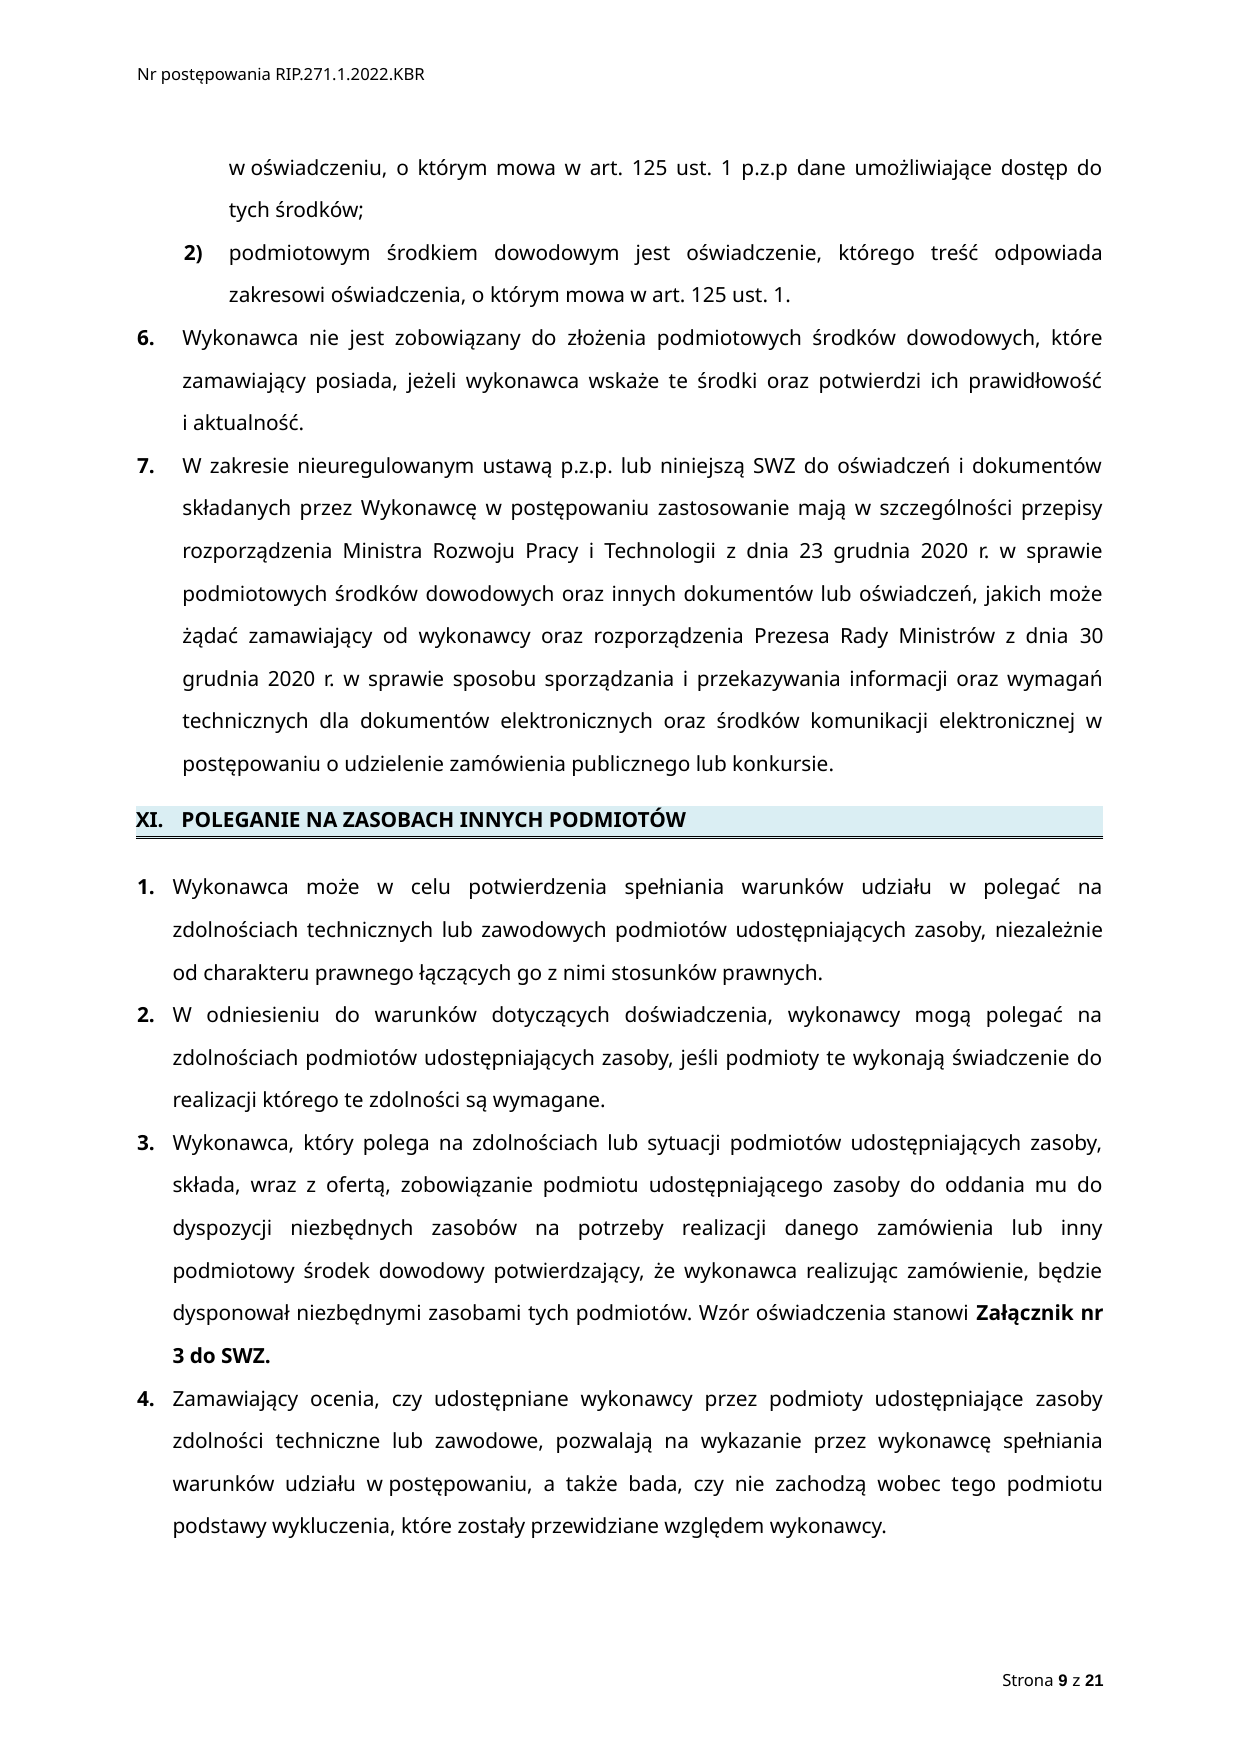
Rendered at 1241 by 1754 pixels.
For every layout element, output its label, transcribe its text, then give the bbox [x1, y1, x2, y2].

list Zamawiający ocenia, czy udostępniane wykonawcy przez podmioty udostępniające zasoby zdolności techniczne lub zawodowe, pozwalają na wykazanie przez wykonawcę spełniania warunków udziału w postępowaniu, a także bada, czy nie zachodzą wobec tego podmiotu podstawy wykluczenia, które zostały przewidziane względem wykonawcy. [137, 1384, 1103, 1540]
subtitle 2) podmiotowym środkiem dowodowym jest oświadczenie, którego treść odpowiada zakresowi oświadczenia, o którym mowa w art. 125 ust. 1. [183, 238, 1103, 309]
list Wykonawca może w celu potwierdzenia spełniania warunków udziału w polegać na zdolnościach technicznych lub zawodowych podmiotów udostępniających zasoby, niezależnie od charakteru prawnego łączących go z nimi stosunków prawnych. [137, 872, 1103, 986]
subtitle w oświadczeniu, o którym mowa w art. 125 ust. 1 p.z.p dane umożliwiające dostęp do tych środków; [183, 153, 1103, 224]
text 6. Wykonawca nie jest zobowiązany do złożenia podmiotowych środków dowodowych, które zamawiający posiada, jeżeli wykonawca wskaże te środki oraz potwierdzi ich prawidłowość i aktualność. [137, 323, 1103, 437]
list W odniesieniu do warunków dotyczących doświadczenia, wykonawcy mogą polegać na zdolnościach podmiotów udostępniających zasoby, jeśli podmioty te wykonają świadczenie do realizacji którego te zdolności są wymagane. [137, 1000, 1103, 1114]
text 7. W zakresie nieuregulowanym ustawą p.z.p. lub niniejszą SWZ do oświadczeń i dokumentów składanych przez Wykonawcę w postępowaniu zastosowanie mają w szczególności przepisy rozporządzenia Ministra Rozwoju Pracy i Technologii z dnia 23 grudnia 2020 r. w sprawie podmiotowych środków dowodowych oraz innych dokumentów lub oświadczeń, jakich może żądać zamawiający od wykonawcy oraz rozporządzenia Prezesa Rady Ministrów z dnia 30 grudnia 2020 r. w sprawie sposobu sporządzania i przekazywania informacji oraz wymagań technicznych dla dokumentów elektronicznych oraz środków komunikacji elektronicznej w postępowaniu o udzielenie zamówienia publicznego lub konkursie. [137, 451, 1103, 778]
subtitle POLEGANIE NA ZASOBACH INNYCH PODMIOTÓW [136, 806, 1103, 836]
list Wykonawca, który polega na zdolnościach lub sytuacji podmiotów udostępniających zasoby, składa, wraz z ofertą, zobowiązanie podmiotu udostępniającego zasoby do oddania mu do dyspozycji niezbędnych zasobów na potrzeby realizacji danego zamówienia lub inny podmiotowy środek dowodowy potwierdzający, że wykonawca realizując zamówienie, będzie dysponował niezbędnymi zasobami tych podmiotów. Wzór oświadczenia stanowi Załącznik nr 3 do SWZ. [137, 1128, 1103, 1369]
